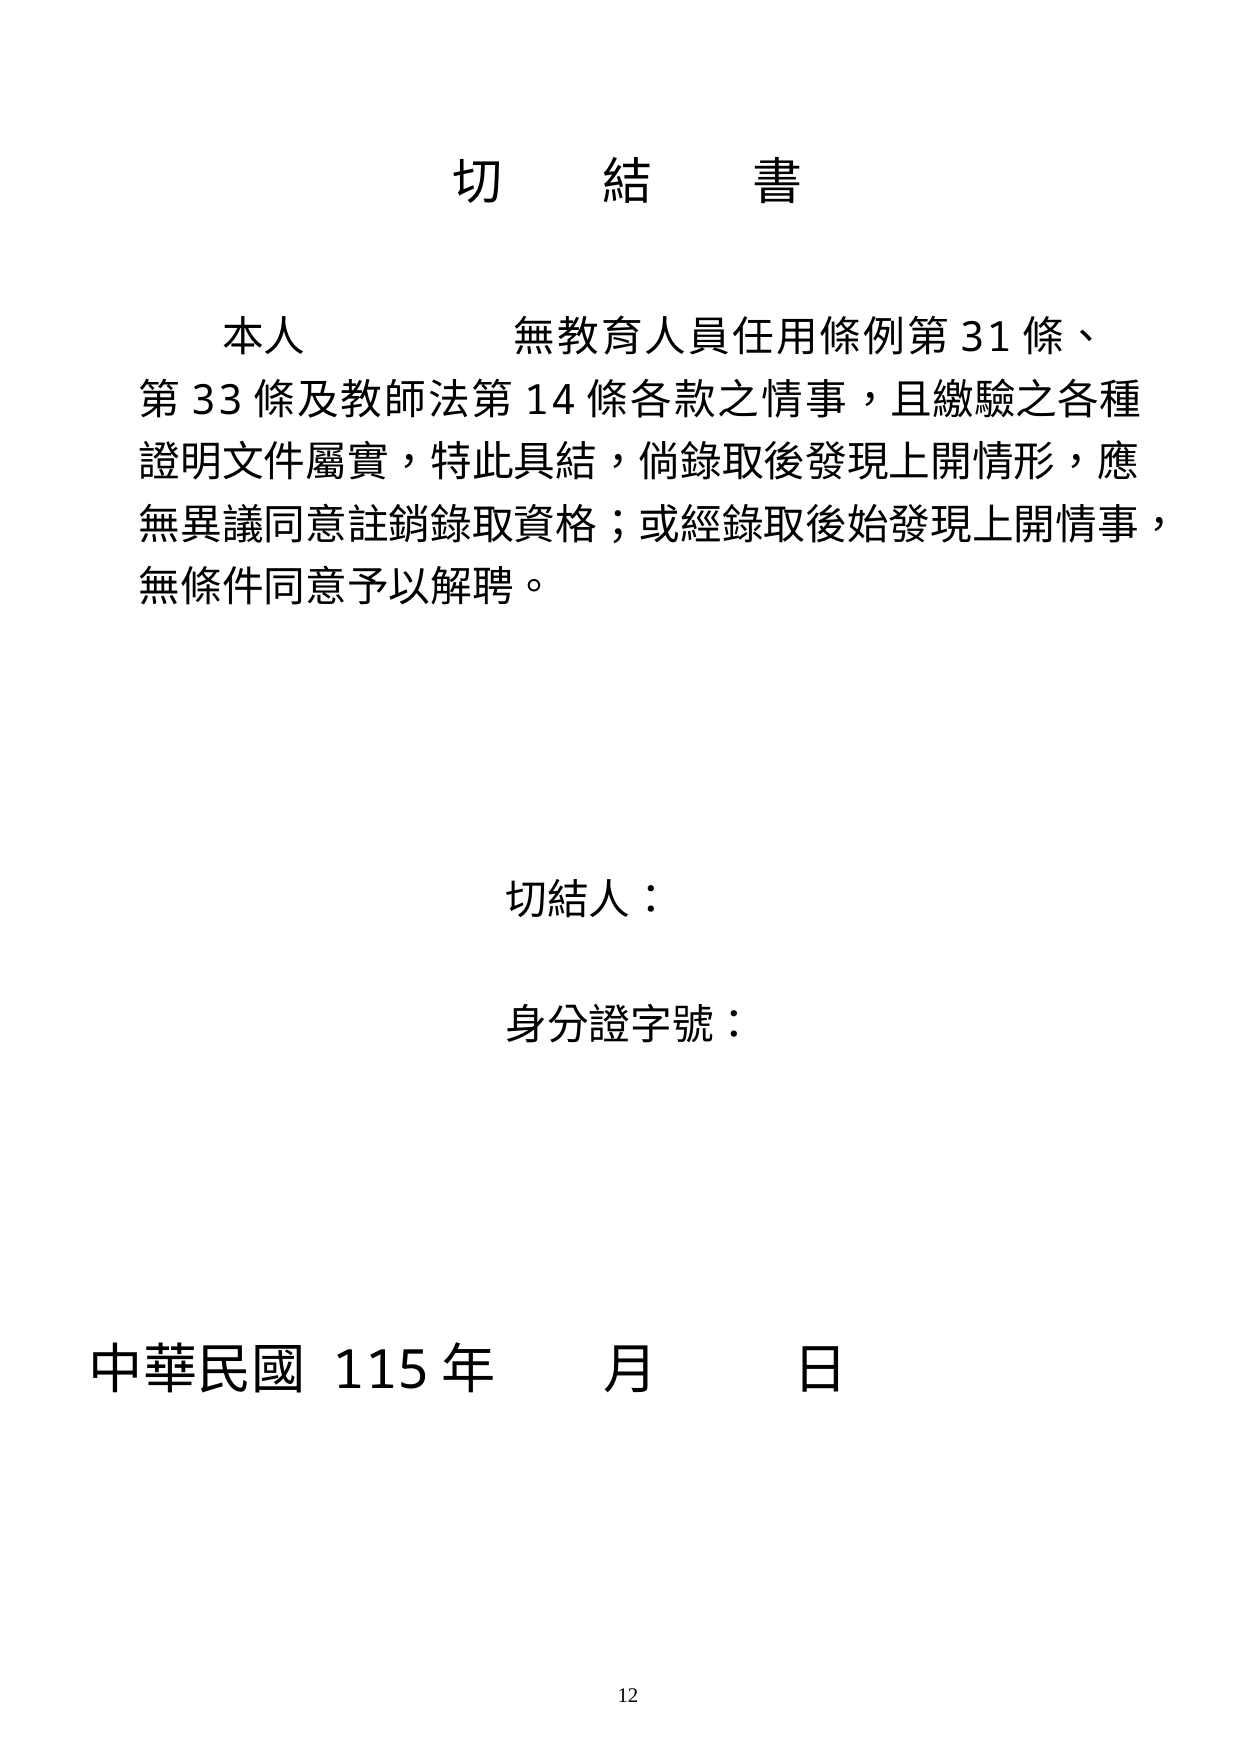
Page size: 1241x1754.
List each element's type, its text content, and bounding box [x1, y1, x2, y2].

text 切結人： [89, 854, 1167, 917]
text 切 結 書 [89, 104, 1167, 229]
text 本人 無教育人員任用條例第31條、 [138, 292, 1168, 354]
text 中華民國 115年 月 日 [89, 1292, 1167, 1417]
text 第33條及教師法第14條各款之情事，且繳驗之各種證明文件屬實，特此具結，倘錄取後發現上開情形，應無異議同意註銷錄取資格；或經錄取後始發現上開情事，無條件同意予以解聘。 [138, 354, 1168, 604]
text 身分證字號： [89, 979, 1167, 1042]
